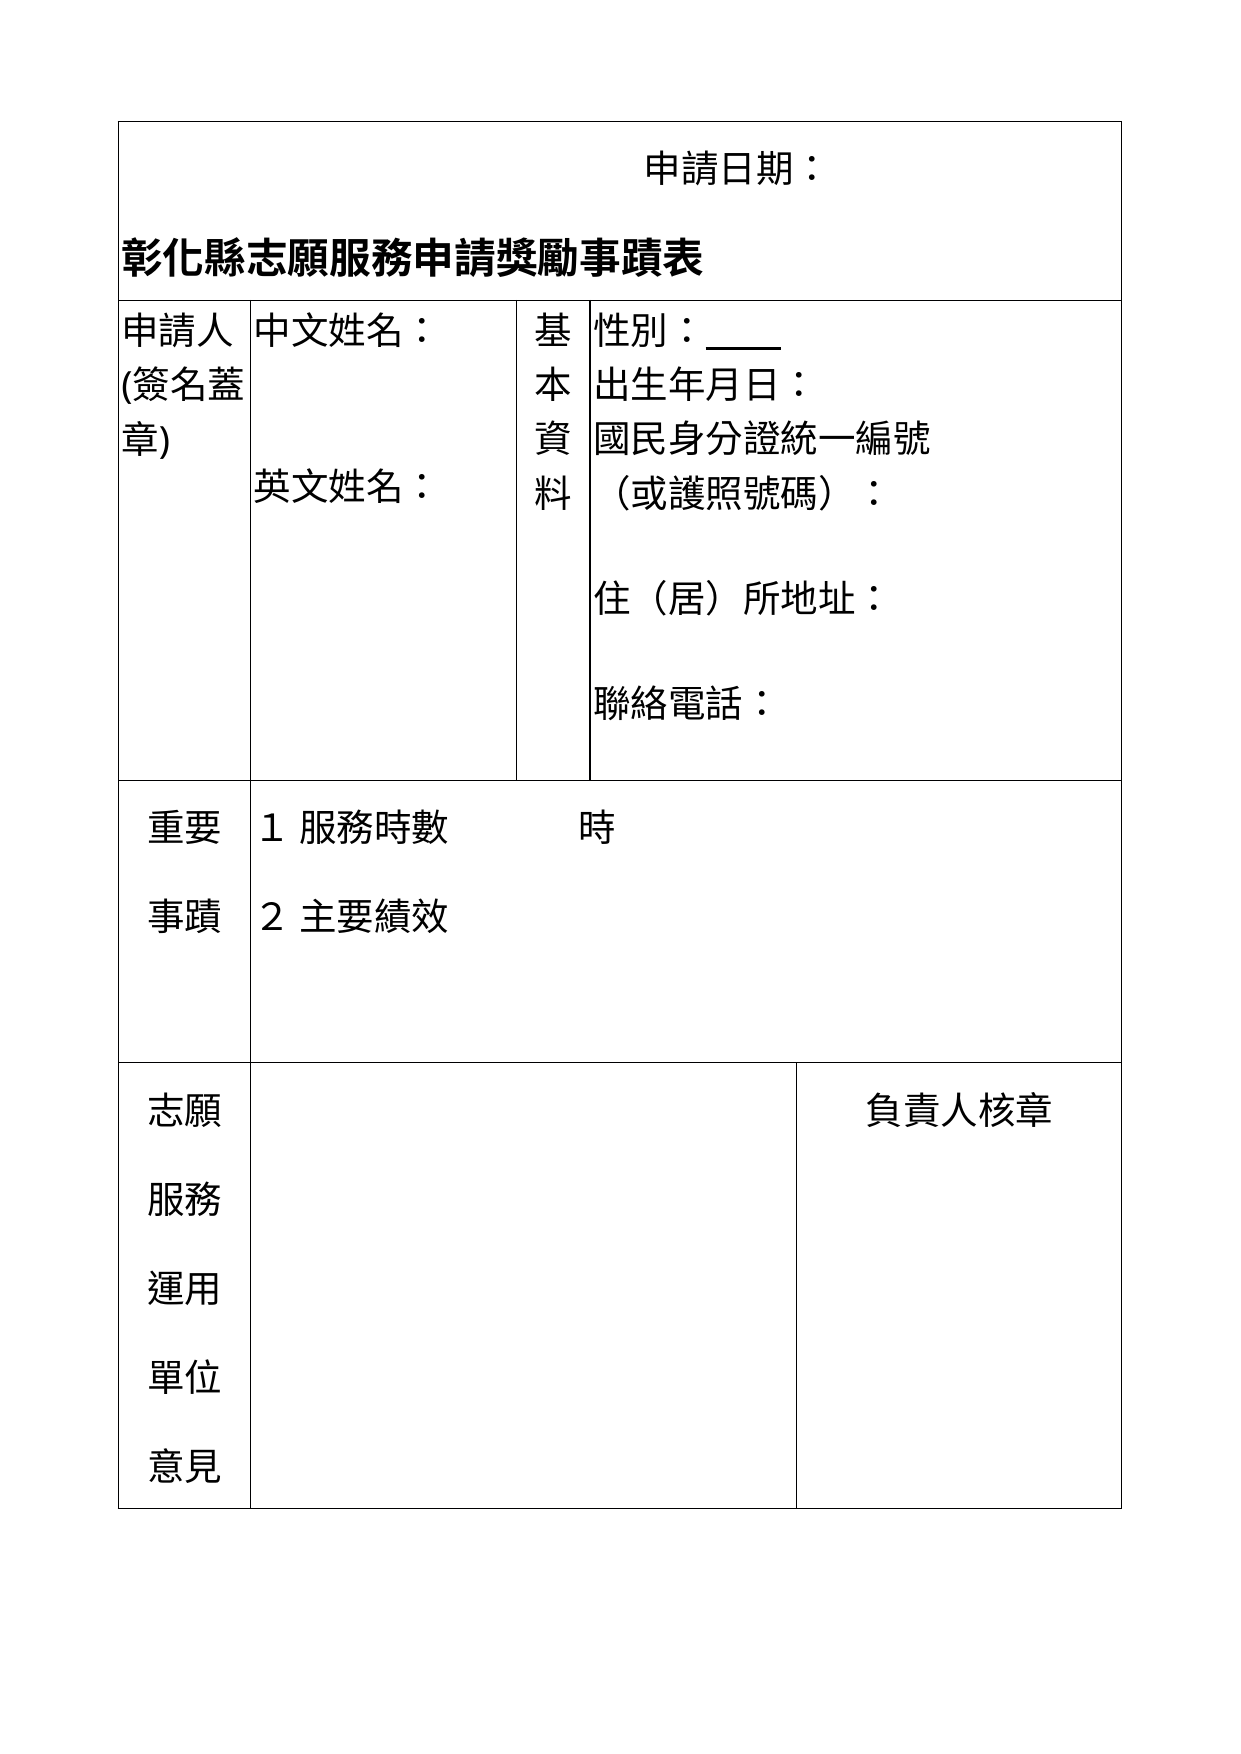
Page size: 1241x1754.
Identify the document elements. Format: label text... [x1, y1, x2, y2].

table_cell １ 服務時數 時 ２ 主要績效 [251, 781, 1121, 1062]
table_cell 重要 事蹟 [119, 781, 250, 1062]
table_cell [251, 1063, 796, 1508]
table_cell 負責人核章 [797, 1063, 1121, 1508]
table_cell 中文姓名： 英文姓名： [251, 301, 516, 780]
table_cell 基本資料 [517, 301, 589, 780]
table_header 申請日期： 彰化縣志願服務申請獎勵事蹟表 [119, 122, 1121, 300]
table_cell 申請人 (簽名蓋章) （親筆簽名或蓋章） [119, 301, 250, 780]
table_cell 性別： 出生年月日： 國民身分證統一編號 （或護照號碼）： 住（居）所地址： 聯絡電話： [591, 301, 1121, 780]
table_cell 志願 服務 運用 單位 意見 [119, 1063, 250, 1508]
